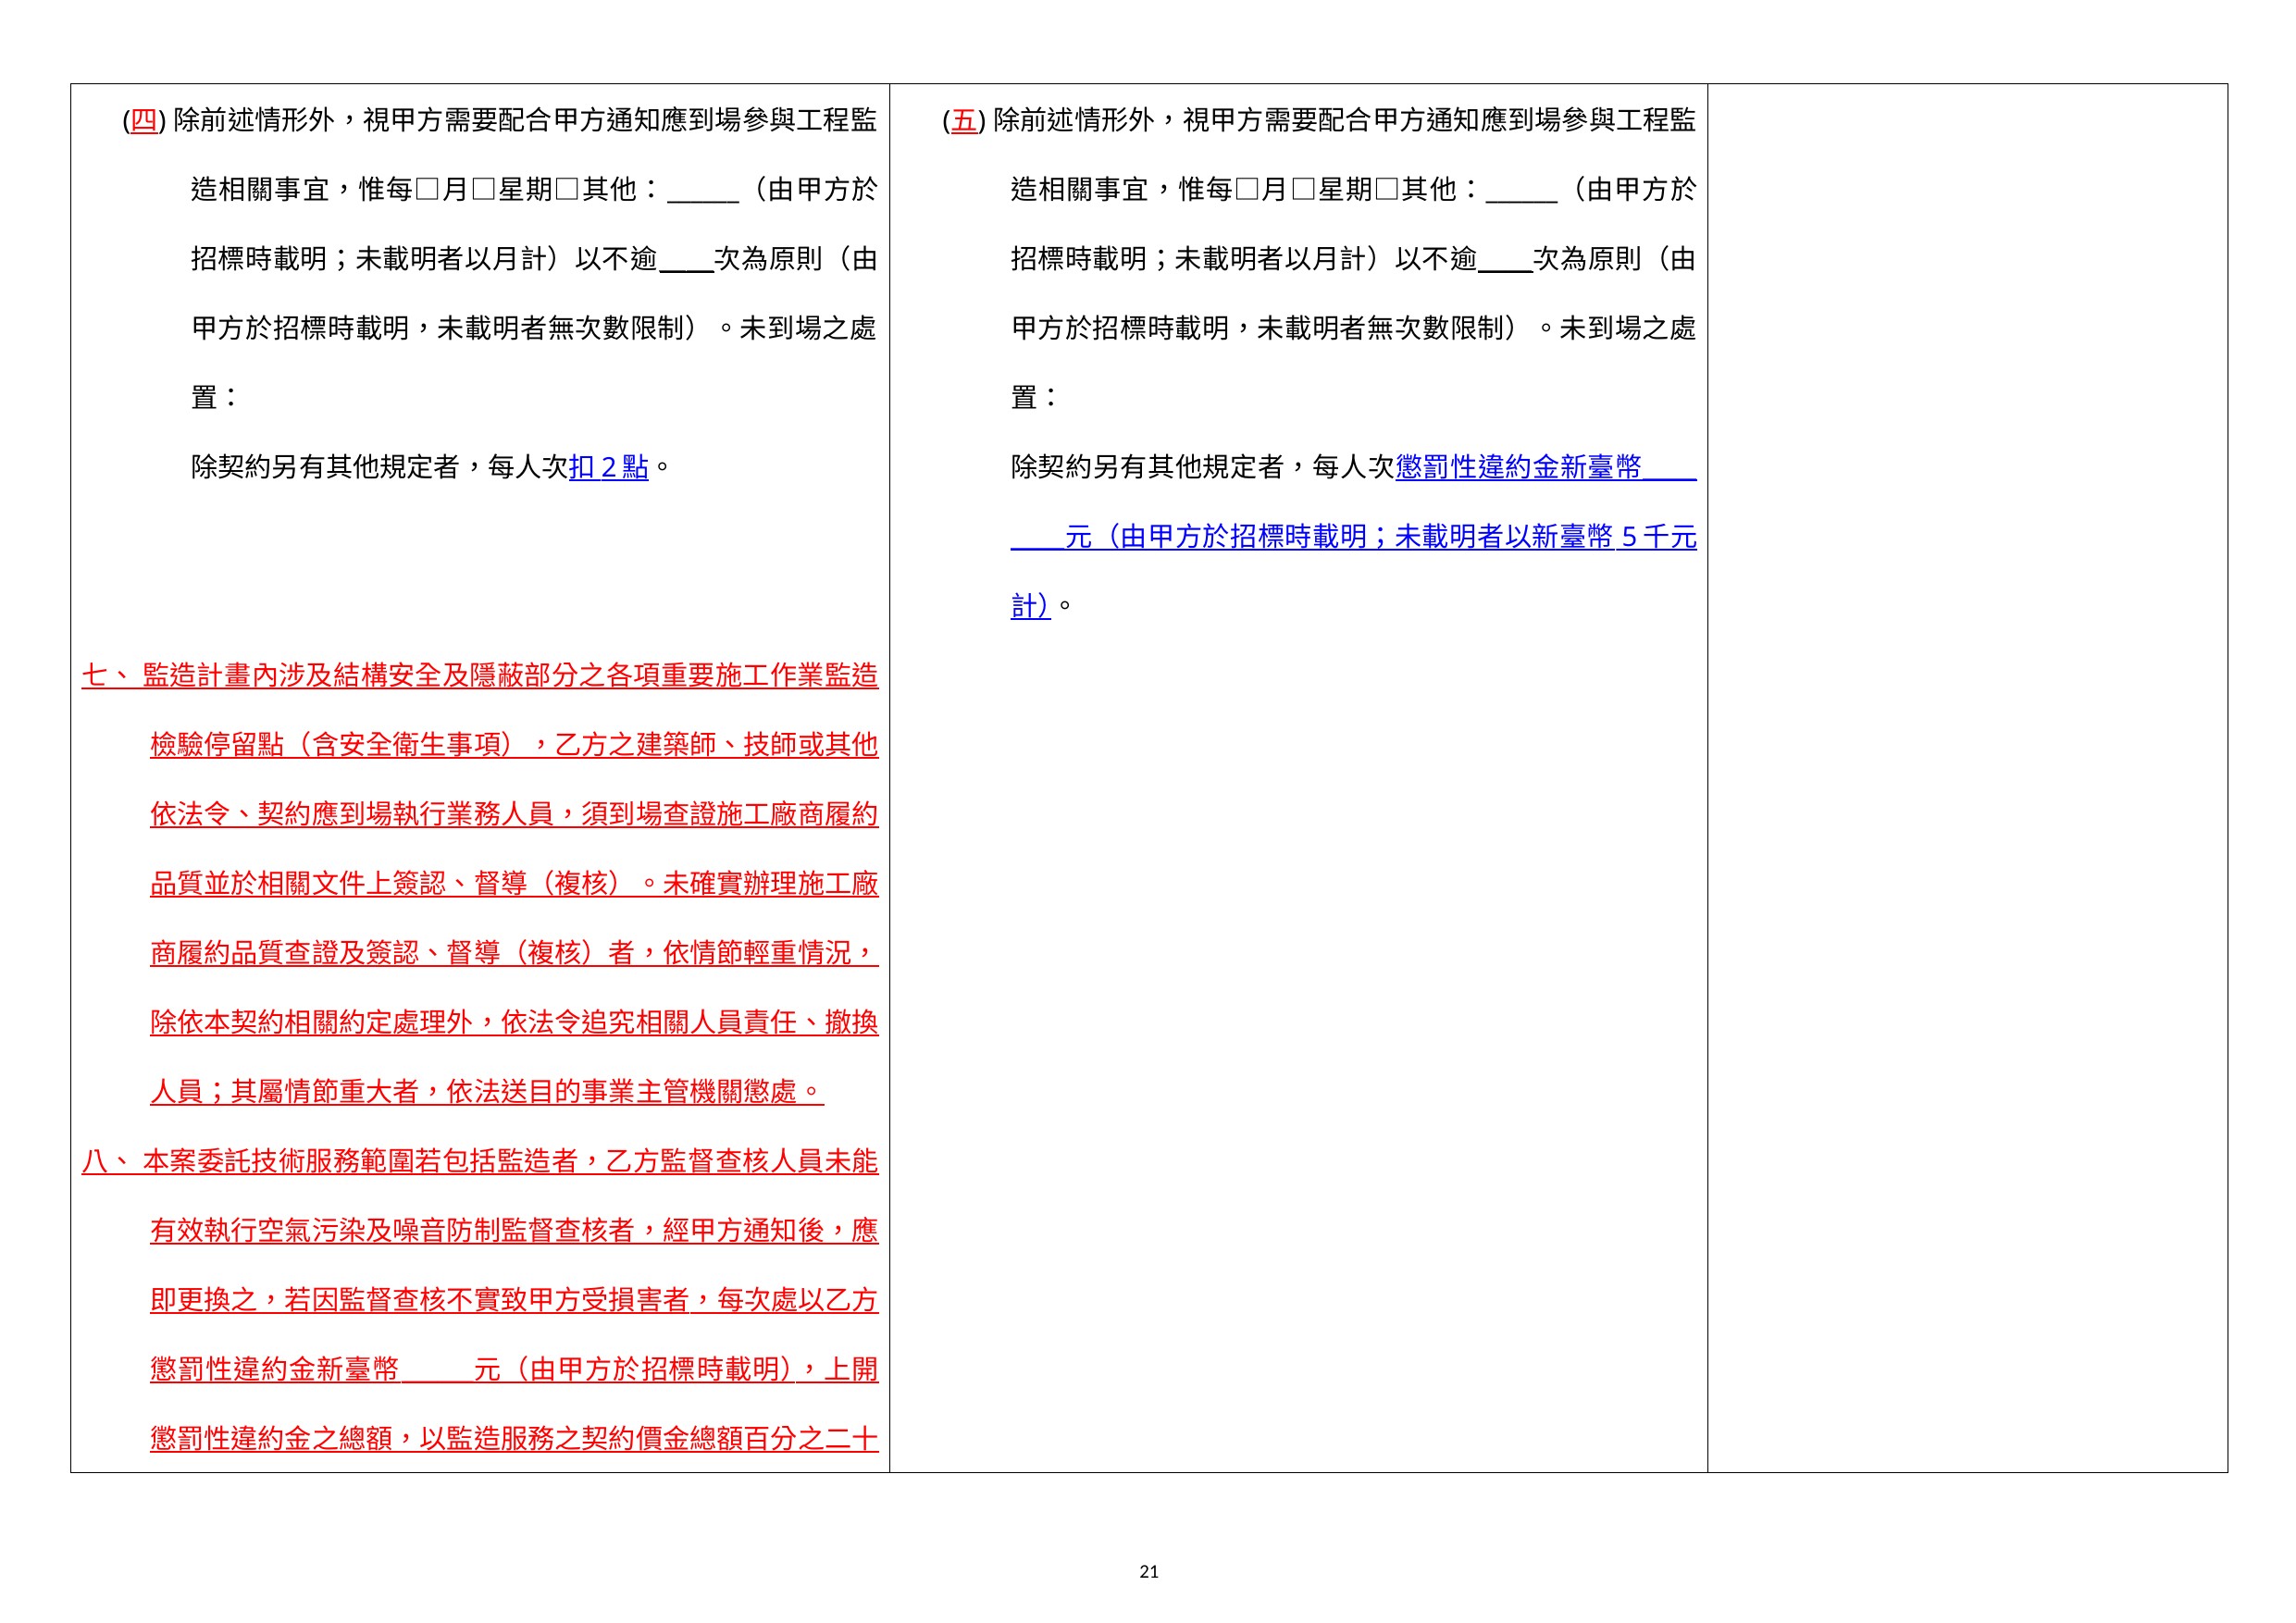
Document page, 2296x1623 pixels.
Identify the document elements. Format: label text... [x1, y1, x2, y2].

table_cell (四) 除前述情形外，視甲方需要配合甲方通知應到場參與工程監造相關事宜，惟每□月□星期□其他：______（由甲方於招標時載明；未載明者以月計）以不逾＿＿次為原則（由甲方於招標時載明，未載明者無次數限制）。未到場之處置： 除契約另有其他規定者，每人次扣2點。 七、 監造計畫內涉及結構安全及隱蔽部分之各項重要施工作業監造檢驗停留點（含安全衛生事項），乙方之建築師、技師或其他依法令、契約應到場執行業務人員，須到場查證施工廠商履約品質並於相關文件上簽認、督導（複核）。未確實辦理施工廠商履約品質查證及簽認、督導（複核）者，依情節輕重情況，除依本契約相關約定處理外，依法令追究相關人員責任、撤換人員；其屬情節重大者，依法送目的事業主管機關懲處。 八、 本案委託技術服務範圍若包括監造者，乙方監督查核人員未能有效執行空氣污染及噪音防制監督查核者，經甲方通知後，應即更換之，若因監督查核不實致甲方受損害者，每次處以乙方懲罰性違約金新臺幣______元（由甲方於招標時載明），上開懲罰性違約金之總額，以監造服務之契約價金總額百分之二十 [71, 84, 889, 1472]
table_cell (五) 除前述情形外，視甲方需要配合甲方通知應到場參與工程監造相關事宜，惟每□月□星期□其他：______（由甲方於招標時載明；未載明者以月計）以不逾＿＿次為原則（由甲方於招標時載明，未載明者無次數限制）。未到場之處置： 除契約另有其他規定者，每人次懲罰性違約金新臺幣＿＿＿＿元（由甲方於招標時載明；未載明者以新臺幣5千元計）。 [890, 84, 1707, 1472]
table_cell [1708, 84, 2228, 1472]
